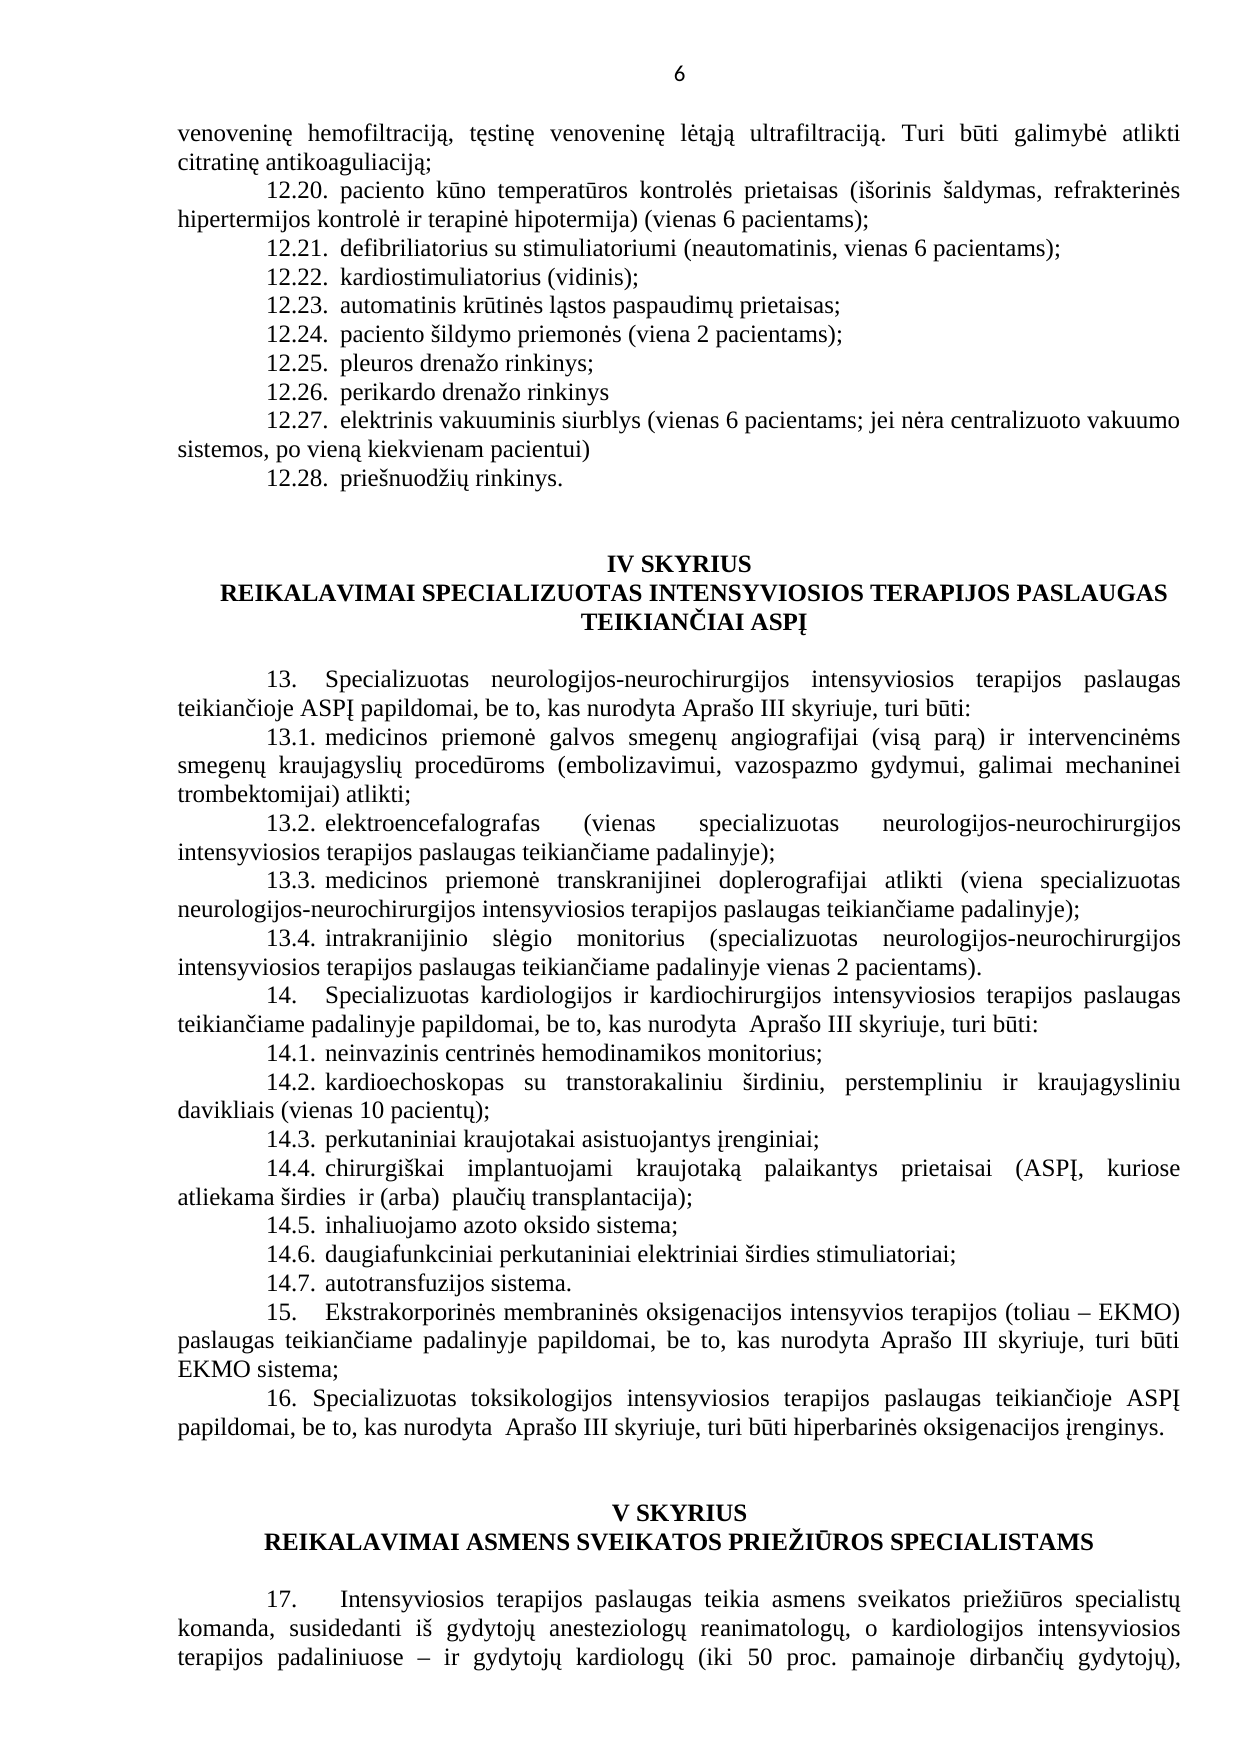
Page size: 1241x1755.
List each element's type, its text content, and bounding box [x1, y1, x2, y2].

text 12.22. kardiostimuliatorius (vidinis); [177, 262, 1181, 291]
text 14.7. autotransfuzijos sistema. [177, 1268, 1181, 1297]
text 13.1. medicinos priemonė galvos smegenų angiografijai (visą parą) ir intervencinėms smegenų kraujagyslių procedūroms (embolizavimui, vazospazmo gydymui, galimai mechaninei trombektomijai) atlikti; [177, 722, 1181, 808]
text 12.27. elektrinis vakuuminis siurblys (vienas 6 pacientams; jei nėra centralizuoto vakuumo sistemos, po vieną kiekvienam pacientui) [177, 406, 1181, 463]
text 17. Intensyviosios terapijos paslaugas teikia asmens sveikatos priežiūros specialistų komanda, susidedanti iš gydytojų anesteziologų reanimatologų, o kardiologijos intensyviosios terapijos padaliniuose – ir gydytojų kardiologų (iki 50 proc. pamainoje dirbančių gydytojų), [177, 1584, 1181, 1671]
text 12.24. paciento šildymo priemonės (viena 2 pacientams); [177, 319, 1181, 348]
text IV SKYRIUS [177, 549, 1181, 578]
text REIKALAVIMAI SPECIALIZUOTAS INTENSYVIOSIOS TERAPIJOS PASLAUGAS TEIKIANČIAI ASPĮ [207, 578, 1181, 636]
text 14.5. inhaliuojamo azoto oksido sistema; [177, 1211, 1181, 1239]
text 14.4. chirurgiškai implantuojami kraujotaką palaikantys prietaisai (ASPĮ, kuriose atliekama širdies ir (arba) plaučių transplantacija); [177, 1153, 1181, 1211]
text REIKALAVIMAI ASMENS SVEIKATOS PRIEŽIŪROS SPECIALISTAMS [177, 1527, 1181, 1556]
text 12.23. automatinis krūtinės ląstos paspaudimų prietaisas; [177, 291, 1181, 319]
text 12.25. pleuros drenažo rinkinys; [177, 348, 1181, 377]
text 12.20. paciento kūno temperatūros kontrolės prietaisas (išorinis šaldymas, refrakterinės hipertermijos kontrolė ir terapinė hipotermija) (vienas 6 pacientams); [177, 176, 1181, 233]
text 12.21. defibriliatorius su stimuliatoriumi (neautomatinis, vienas 6 pacientams); [177, 233, 1181, 262]
text 14.3. perkutaniniai kraujotakai asistuojantys įrenginiai; [177, 1124, 1181, 1153]
text 13.3. medicinos priemonė transkranijinei doplerografijai atlikti (viena specializuotas neurologijos-neurochirurgijos intensyviosios terapijos paslaugas teikiančiame padalinyje); [177, 866, 1181, 923]
text 14.6. daugiafunkciniai perkutaniniai elektriniai širdies stimuliatoriai; [177, 1239, 1181, 1268]
text 13.2. elektroencefalografas (vienas specializuotas neurologijos-neurochirurgijos intensyviosios terapijos paslaugas teikiančiame padalinyje); [177, 808, 1181, 866]
text 12.28. priešnuodžių rinkinys. [177, 463, 1181, 492]
text 14.1. neinvazinis centrinės hemodinamikos monitorius; [177, 1038, 1181, 1067]
text V SKYRIUS [177, 1498, 1181, 1527]
text 16. Specializuotas toksikologijos intensyviosios terapijos paslaugas teikiančioje ASPĮ papildomai, be to, kas nurodyta Aprašo III skyriuje, turi būti hiperbarinės oksigenacijos įrenginys. [177, 1383, 1181, 1441]
text 13.4. intrakranijinio slėgio monitorius (specializuotas neurologijos-neurochirurgijos intensyviosios terapijos paslaugas teikiančiame padalinyje vienas 2 pacientams). [177, 923, 1181, 981]
text venoveninę hemofiltraciją, tęstinę venoveninę lėtąją ultrafiltraciją. Turi būti galimybė atlikti citratinę antikoaguliaciją; [177, 118, 1181, 176]
text 13. Specializuotas neurologijos-neurochirurgijos intensyviosios terapijos paslaugas teikiančioje ASPĮ papildomai, be to, kas nurodyta Aprašo III skyriuje, turi būti: [177, 664, 1181, 722]
text 14. Specializuotas kardiologijos ir kardiochirurgijos intensyviosios terapijos paslaugas teikiančiame padalinyje papildomai, be to, kas nurodyta Aprašo III skyriuje, turi būti: [177, 981, 1181, 1038]
text 15. Ekstrakorporinės membraninės oksigenacijos intensyvios terapijos (toliau – EKMO) paslaugas teikiančiame padalinyje papildomai, be to, kas nurodyta Aprašo III skyriuje, turi būti EKMO sistema; [177, 1297, 1181, 1383]
text 14.2. kardioechoskopas su transtorakaliniu širdiniu, perstempliniu ir kraujagysliniu davikliais (vienas 10 pacientų); [177, 1067, 1181, 1124]
text 12.26. perikardo drenažo rinkinys [177, 377, 1181, 406]
